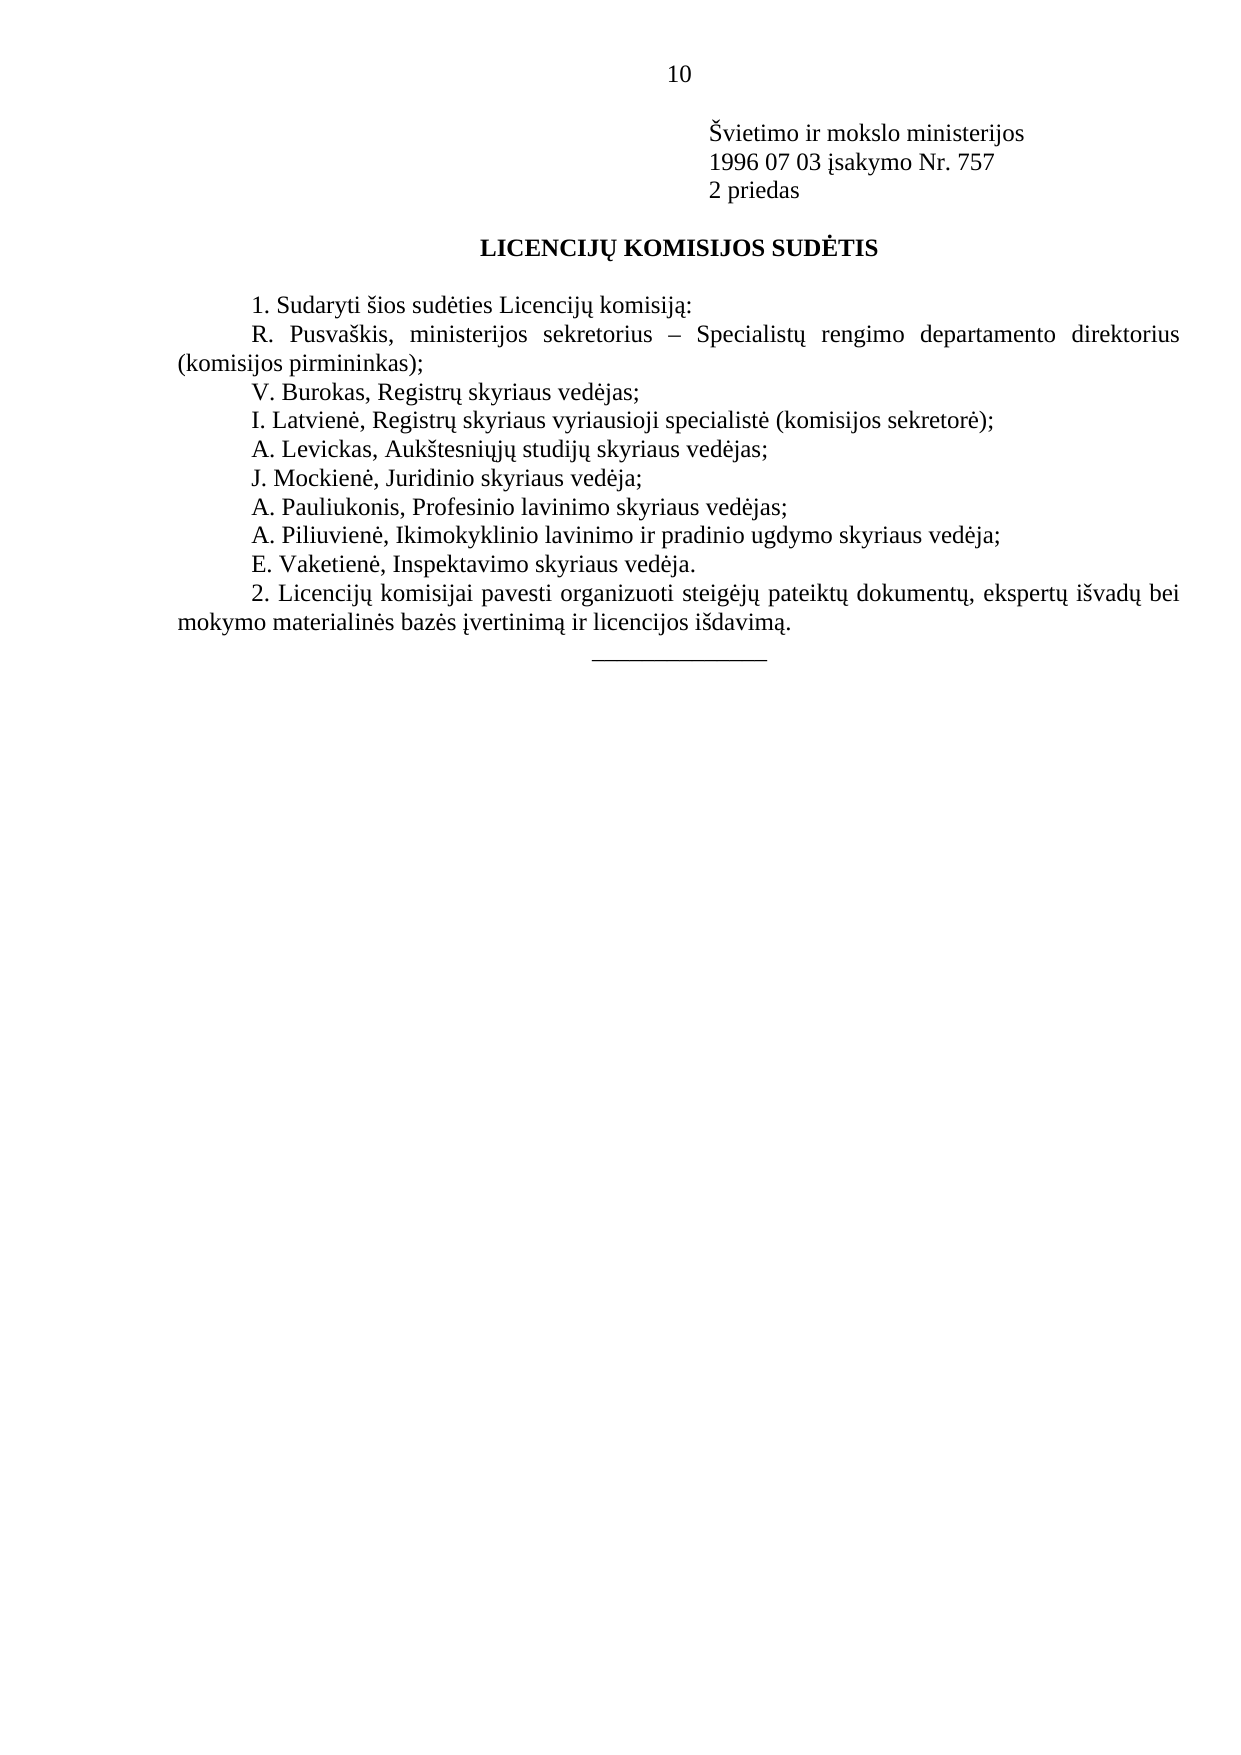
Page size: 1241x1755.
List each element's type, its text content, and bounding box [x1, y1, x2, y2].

text R. Pusvaškis, ministerijos sekretorius – Specialistų rengimo departamento direktorius (komisijos pirmininkas); [177, 319, 1181, 377]
text 2 priedas [177, 176, 1181, 204]
text 2. Licencijų komisijai pavesti organizuoti steigėjų pateiktų dokumentų, ekspertų išvadų bei mokymo materialinės bazės įvertinimą ir licencijos išdavimą. [177, 578, 1181, 636]
text A. Levickas, Aukštesniųjų studijų skyriaus vedėjas; [177, 434, 1181, 463]
text I. Latvienė, Registrų skyriaus vyriausioji specialistė (komisijos sekretorė); [177, 406, 1181, 434]
text 1. Sudaryti šios sudėties Licencijų komisiją: [177, 291, 1181, 319]
text LICENCIJŲ KOMISIJOS SUDĖTIS [177, 233, 1181, 262]
text E. Vaketienė, Inspektavimo skyriaus vedėja. [177, 549, 1181, 578]
text V. Burokas, Registrų skyriaus vedėjas; [177, 377, 1181, 406]
text A. Pauliukonis, Profesinio lavinimo skyriaus vedėjas; [177, 492, 1181, 521]
text A. Piliuvienė, Ikimokyklinio lavinimo ir pradinio ugdymo skyriaus vedėja; [177, 521, 1181, 549]
text Švietimo ir mokslo ministerijos [177, 118, 1181, 147]
text 1996 07 03 įsakymo Nr. 757 [177, 147, 1181, 176]
text ______________ [177, 636, 1181, 664]
text J. Mockienė, Juridinio skyriaus vedėja; [177, 463, 1181, 492]
